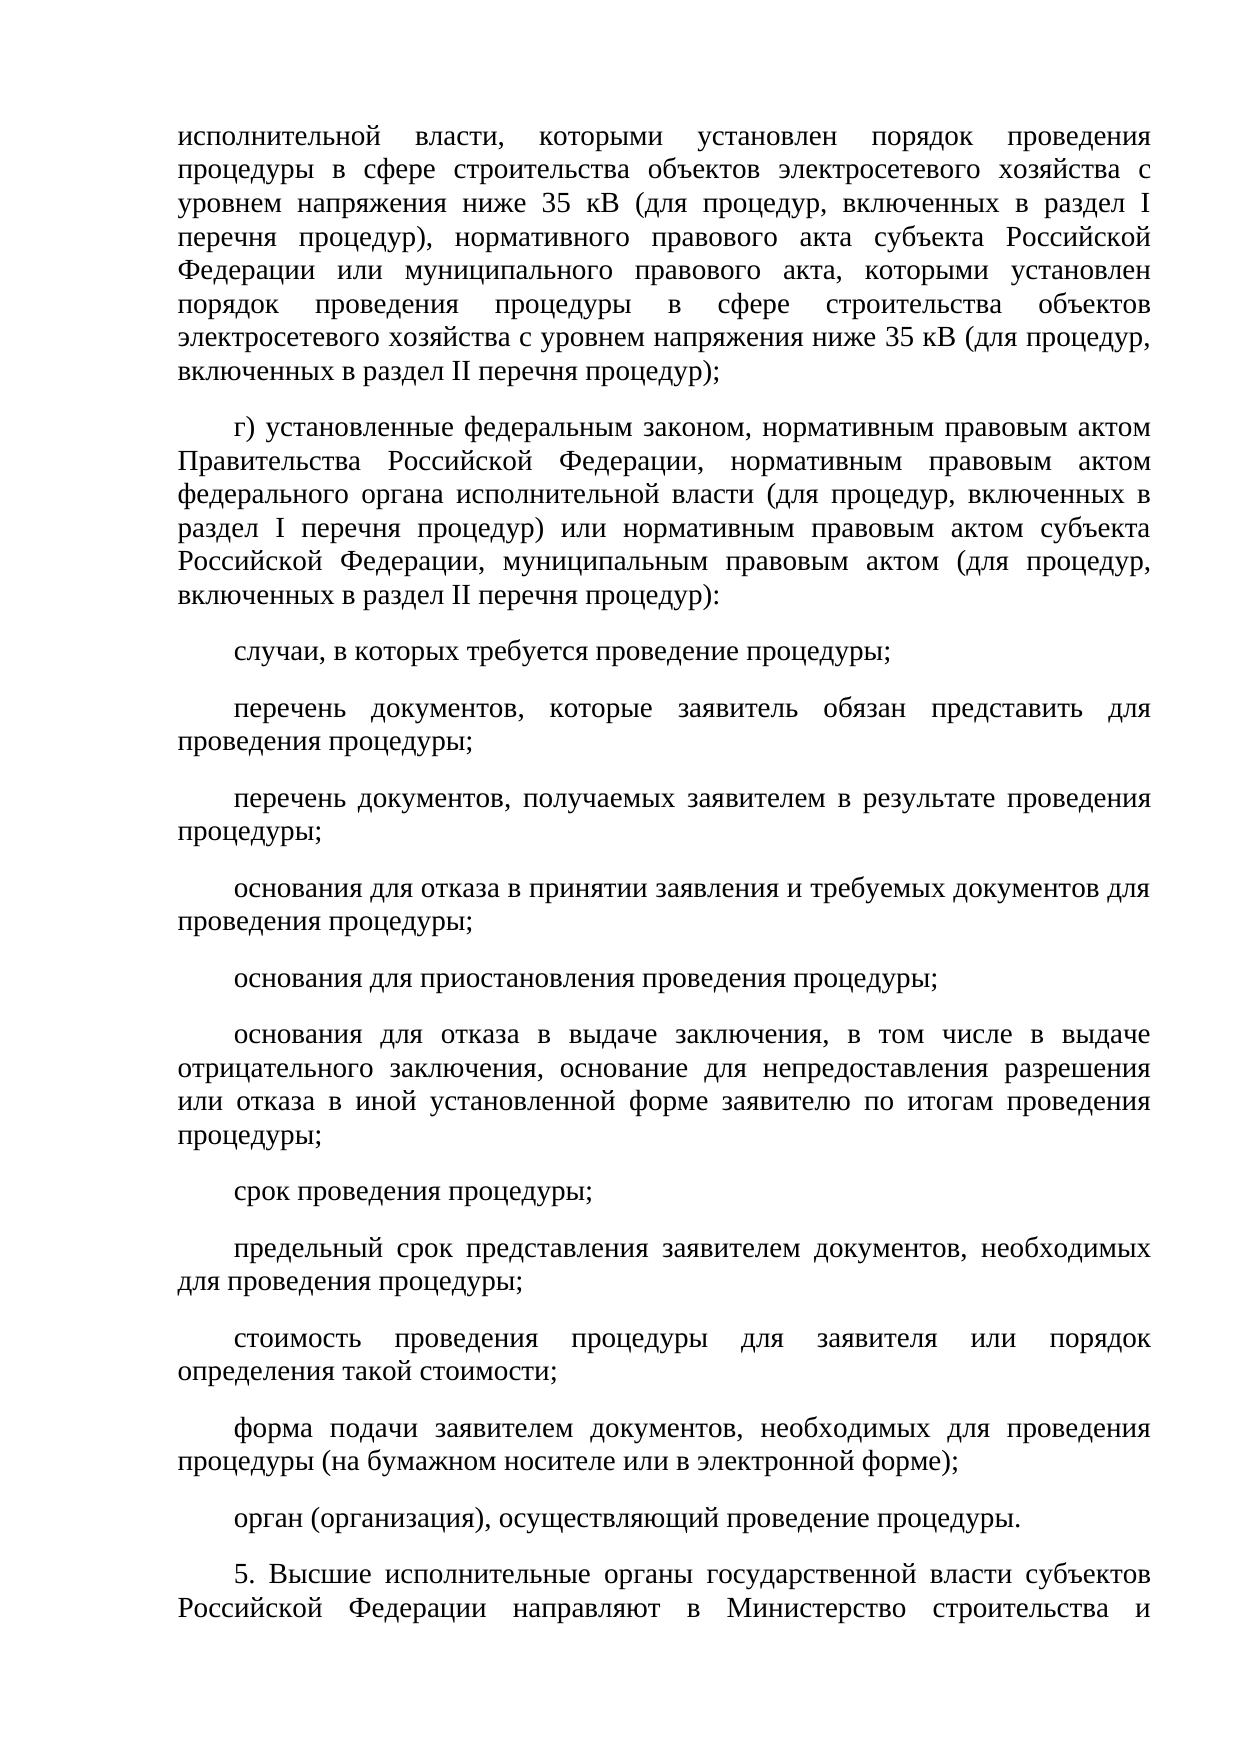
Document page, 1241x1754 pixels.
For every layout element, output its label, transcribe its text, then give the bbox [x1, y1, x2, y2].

text основания для отказа в выдаче заключения, в том числе в выдаче отрицательного заключения, основание для непредоставления разрешения или отказа в иной установленной форме заявителю по итогам проведения процедуры; [177, 1016, 1152, 1151]
text 5. Высшие исполнительные органы государственной власти субъектов Российской Федерации направляют в Министерство строительства и [177, 1556, 1152, 1623]
text перечень документов, получаемых заявителем в результате проведения процедуры; [177, 780, 1152, 847]
text основания для отказа в принятии заявления и требуемых документов для проведения процедуры; [177, 870, 1152, 937]
text форма подачи заявителем документов, необходимых для проведения процедуры (на бумажном носителе или в электронной форме); [177, 1410, 1152, 1477]
text случаи, в которых требуется проведение процедуры; [177, 633, 1152, 667]
text срок проведения процедуры; [177, 1173, 1152, 1207]
text г) установленные федеральным законом, нормативным правовым актом Правительства Российской Федерации, нормативным правовым актом федерального органа исполнительной власти (для процедур, включенных в раздел I перечня процедур) или нормативным правовым актом субъекта Российской Федерации, муниципальным правовым актом (для процедур, включенных в раздел II перечня процедур): [177, 409, 1152, 611]
text основания для приостановления проведения процедуры; [177, 960, 1152, 993]
text стоимость проведения процедуры для заявителя или порядок определения такой стоимости; [177, 1320, 1152, 1387]
text орган (организация), осуществляющий проведение процедуры. [177, 1500, 1152, 1533]
text предельный срок представления заявителем документов, необходимых для проведения процедуры; [177, 1230, 1152, 1297]
text исполнительной власти, которыми установлен порядок проведения процедуры в сфере строительства объектов электросетевого хозяйства с уровнем напряжения ниже 35 кВ (для процедур, включенных в раздел I перечня процедур), нормативного правового акта субъекта Российской Федерации или муниципального правового акта, которыми установлен порядок проведения процедуры в сфере строительства объектов электросетевого хозяйства с уровнем напряжения ниже 35 кВ (для процедур, включенных в раздел II перечня процедур); [177, 118, 1152, 386]
text перечень документов, которые заявитель обязан представить для проведения процедуры; [177, 690, 1152, 757]
